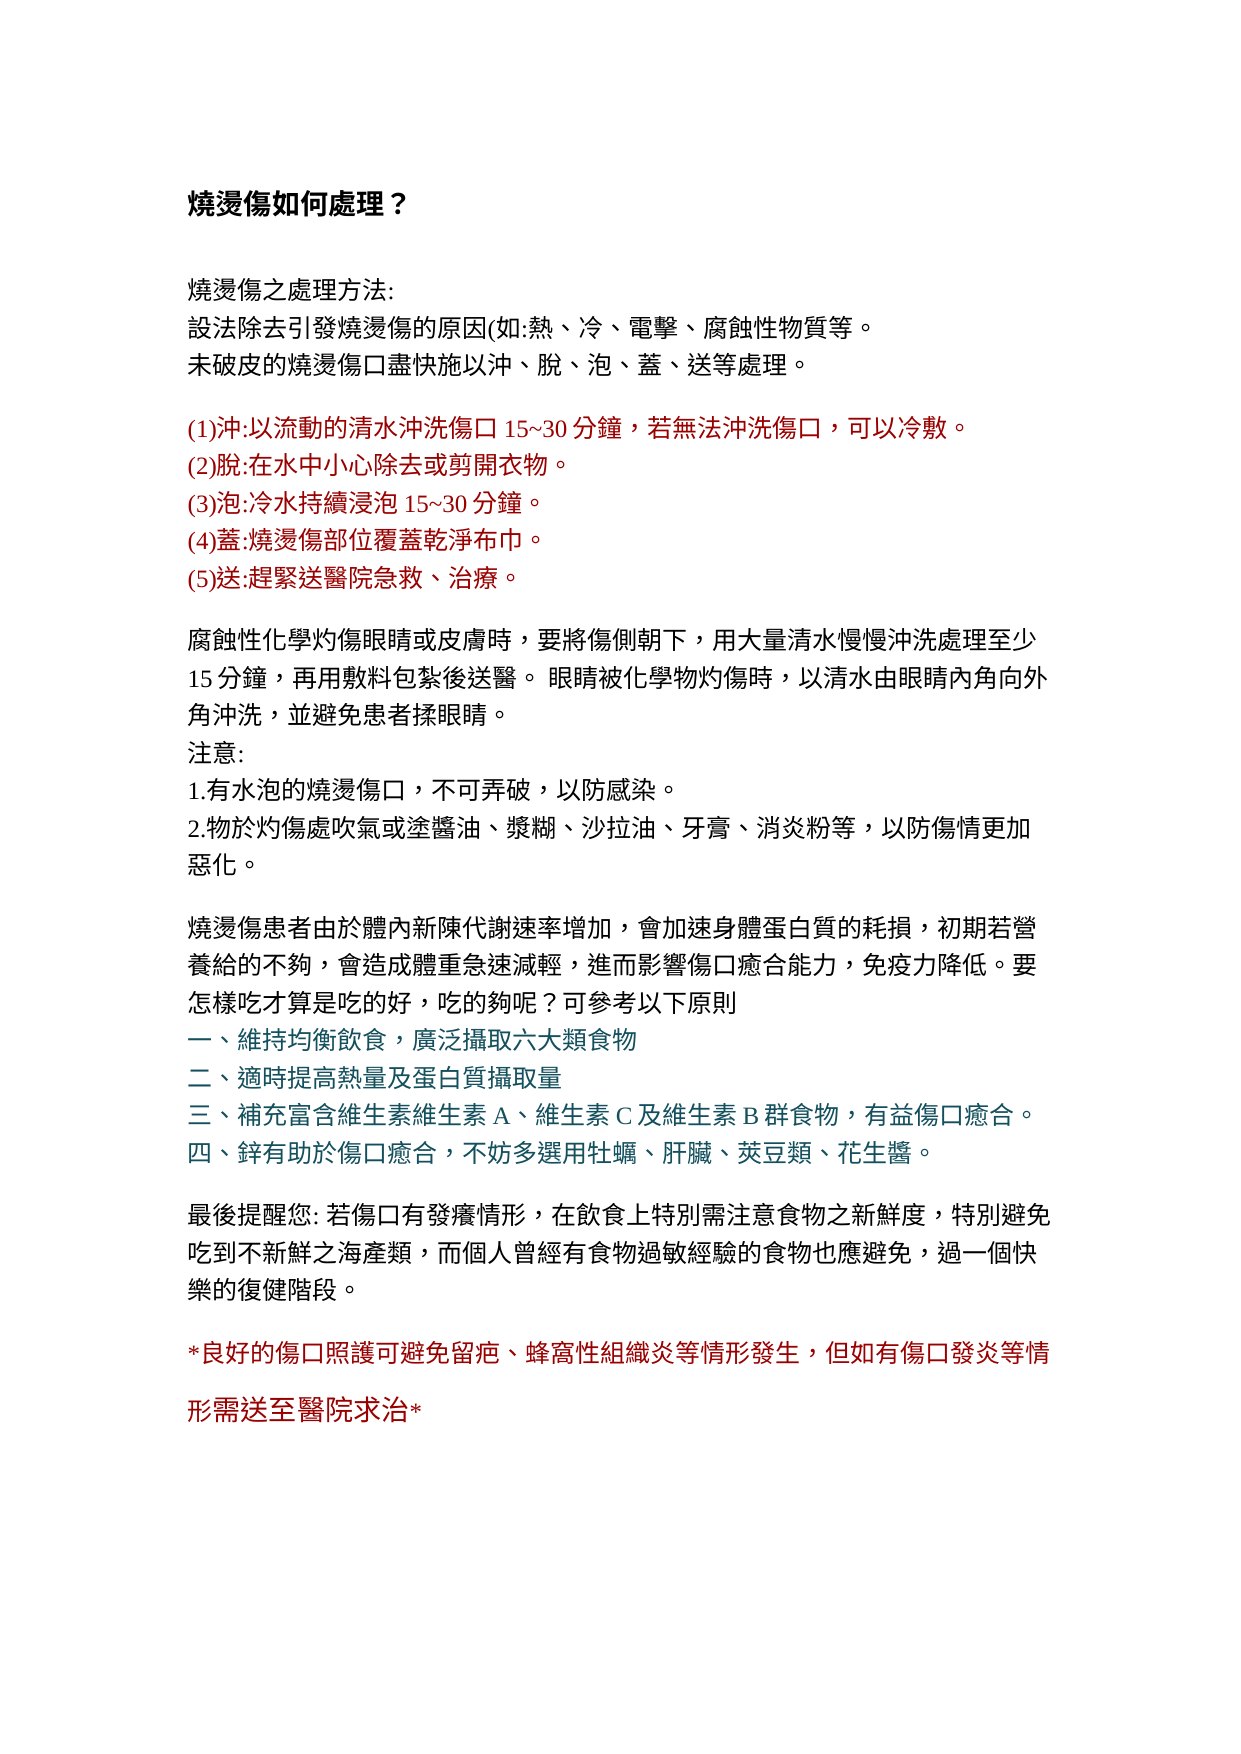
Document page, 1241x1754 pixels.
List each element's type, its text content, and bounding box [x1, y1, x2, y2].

table_header 燒燙傷之處理方法: 設法除去引發燒燙傷的原因(如:熱、冷、電擊、腐蝕性物質等。 未破皮的燒燙傷口盡快施以沖、脫、泡、蓋、送等處理。 (1)沖:以流動的清水沖洗傷口15~30分鐘，若無法沖洗傷口，可以冷敷。 (2)脫:在水中小心除去或剪開衣物。 (3)泡:冷水持續浸泡15~30分鐘。 (4)蓋:燒燙傷部位覆蓋乾淨布巾。 (5)送:趕緊送醫院急救、治療。 腐蝕性化學灼傷眼睛或皮膚時，要將傷側朝下，用大量清水慢慢沖洗處理至少15分鐘，再用敷料包紮後送醫。 眼睛被化學物灼傷時，以清水由眼睛內角向外角沖洗，並避免患者揉眼睛。 注意: 1.有水泡的燒燙傷口，不可弄破，以防感染。 2.物於灼傷處吹氣或塗醬油、漿糊、沙拉油、牙膏、消炎粉等，以防傷情更加惡化。 燒燙傷患者由於體內新陳代謝速率增加，會加速身體蛋白質的耗損，初期若營養給的不夠，會造成體重急速減輕，進而影響傷口癒合能力，免疫力降低。要怎樣吃才算是吃的好，吃的夠呢？可參考以下原則 一、維持均衡飲食，廣泛攝取六大類食物 二、適時提高熱量及蛋白質攝取量 三、補充富含維生素維生素A、維生素C及維生素B群食物，有益傷口癒合。 四、鋅有助於傷口癒合，不妨多選用牡蠣、肝臟、莢豆類、花生醬。 最後提醒您: 若傷口有發癢情形，在飲食上特別需注意食物之新鮮度，特別避免吃到不新鮮之海產類，而個人曾經有食物過敏經驗的食物也應避免，過一個快樂的復健階段。 *良好的傷口照護可避免留疤、蜂窩性組織炎等情形發生，但如有傷口發炎等情形需送至醫院求治* [186, 269, 1054, 1447]
subtitle 燒燙傷如何處理？ [187, 164, 1053, 239]
